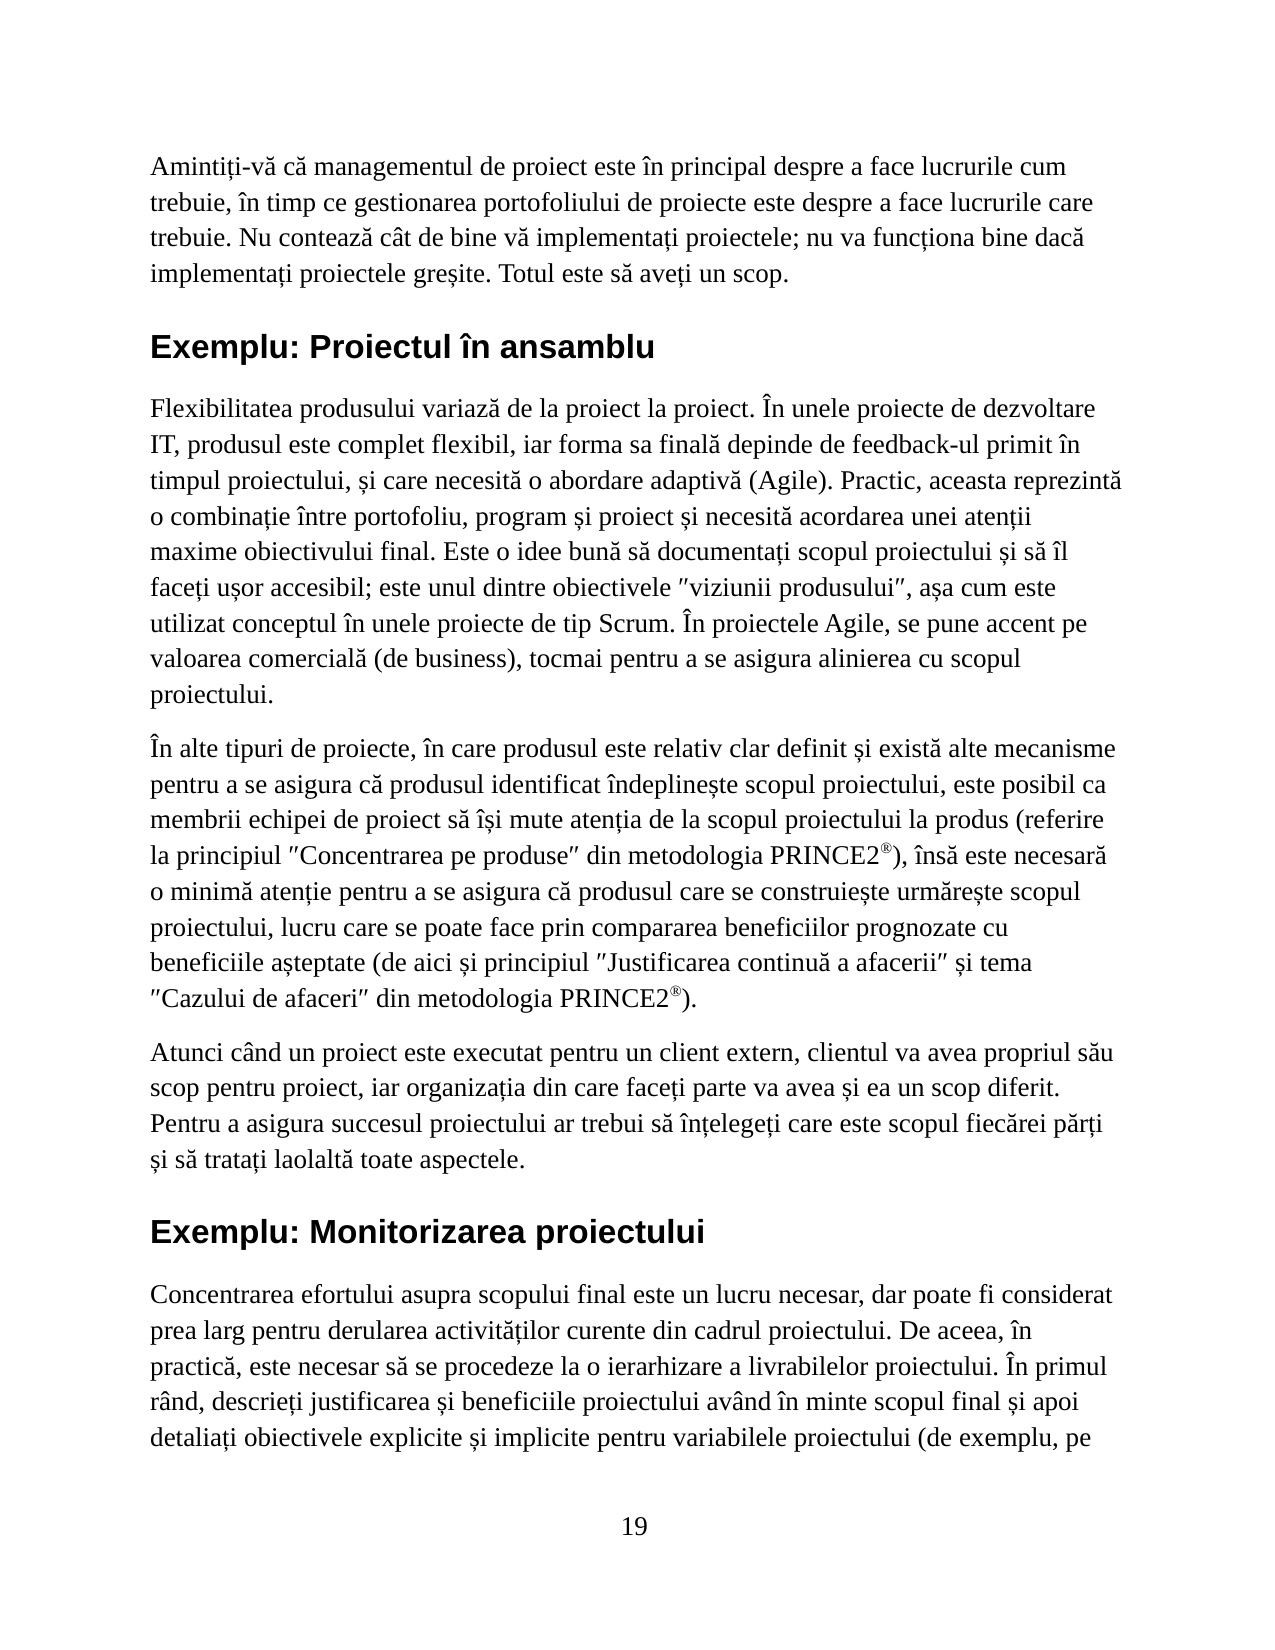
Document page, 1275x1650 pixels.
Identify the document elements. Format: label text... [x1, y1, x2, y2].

text Concentrarea efortului asupra scopului final este un lucru necesar, dar poate fi considerat prea larg pentru derularea activităților curente din cadrul proiectului. De aceea, în practică, este necesar să se procedeze la o ierarhizare a livrabilelor proiectului. În primul rând, descrieți justificarea și beneficiile proiectului având în minte scopul final și apoi detaliați obiectivele explicite și implicite pentru variabilele proiectului (de exemplu, pe [150, 1278, 1125, 1452]
text Flexibilitatea produsului variază de la proiect la proiect. În unele proiecte de dezvoltare IT, produsul este complet flexibil, iar forma sa finală depinde de feedback-ul primit în timpul proiectului, și care necesită o abordare adaptivă (Agile). Practic, aceasta reprezintă o combinație între portofoliu, program și proiect și necesită acordarea unei atenții maxime obiectivului final. Este o idee bună să documentați scopul proiectului și să îl faceți ușor accesibil; este unul dintre obiectivele ″viziunii produsului″, așa cum este utilizat conceptul în unele proiecte de tip Scrum. În proiectele Agile, se pune accent pe valoarea comercială (de business), tocmai pentru a se asigura alinierea cu scopul proiectului. [150, 392, 1125, 709]
text Atunci când un proiect este executat pentru un client extern, clientul va avea propriul său scop pentru proiect, iar organizația din care faceți parte va avea și ea un scop diferit. Pentru a asigura succesul proiectului ar trebui să înțelegeți care este scopul fiecărei părți și să tratați laolaltă toate aspectele. [150, 1036, 1125, 1174]
text În alte tipuri de proiecte, în care produsul este relativ clar definit și există alte mecanisme pentru a se asigura că produsul identificat îndeplinește scopul proiectului, este posibil ca membrii echipei de proiect să își mute atenția de la scopul proiectului la produs (referire la principiul ″Concentrarea pe produse″ din metodologia PRINCE2®), însă este necesară o minimă atenție pentru a se asigura că produsul care se construiește urmărește scopul proiectului, lucru care se poate face prin compararea beneficiilor prognozate cu beneficiile așteptate (de aici și principiul ″Justificarea continuă a afacerii″ și tema ″Cazului de afaceri″ din metodologia PRINCE2®). [150, 732, 1125, 1013]
subtitle Exemplu: Monitorizarea proiectului [150, 1213, 1125, 1251]
text Amintiți-vă că managementul de proiect este în principal despre a face lucrurile cum trebuie, în timp ce gestionarea portofoliului de proiecte este despre a face lucrurile care trebuie. Nu contează cât de bine vă implementați proiectele; nu va funcționa bine dacă implementați proiectele greșite. Totul este să aveți un scop. [150, 150, 1125, 288]
subtitle Exemplu: Proiectul în ansamblu [150, 327, 1125, 365]
